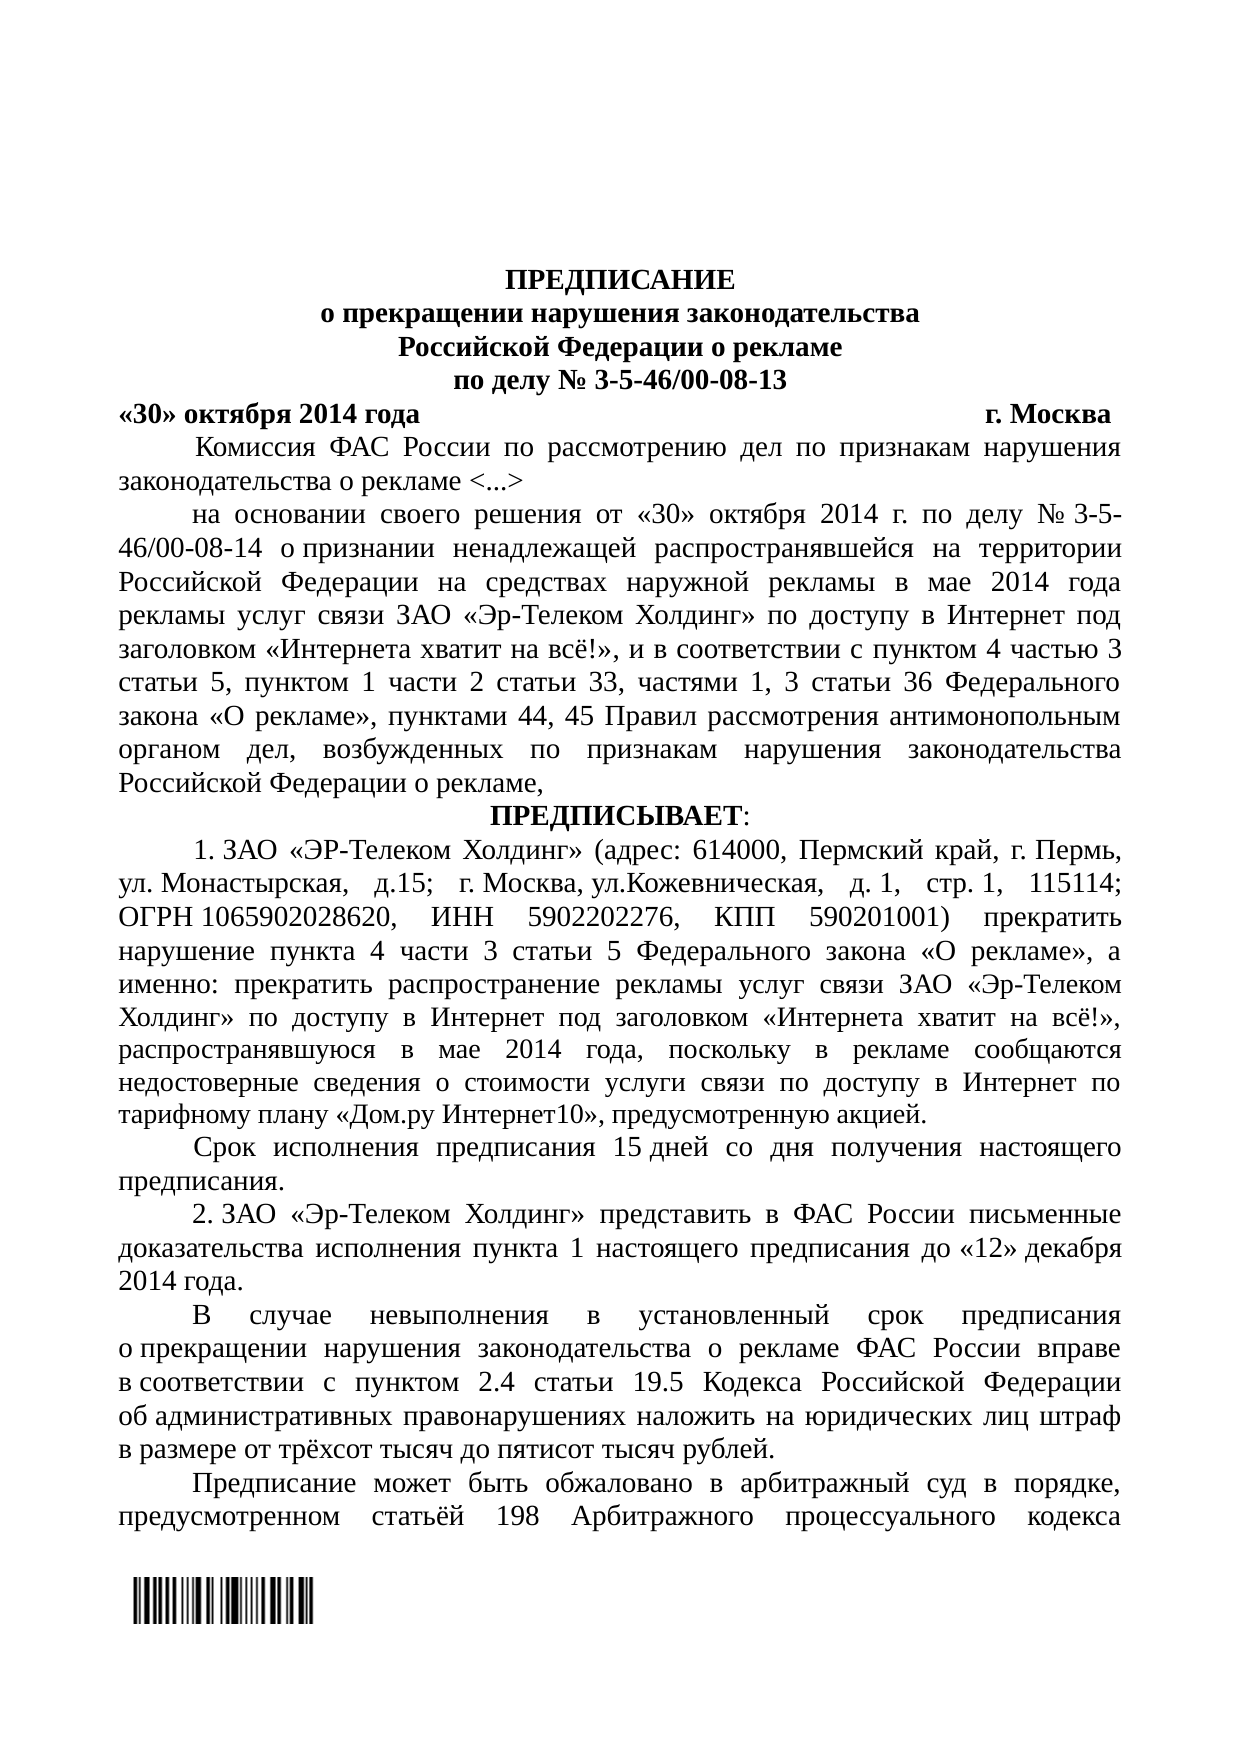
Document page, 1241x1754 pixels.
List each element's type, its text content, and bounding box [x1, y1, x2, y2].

text В случае невыполнения в установленный срок предписания о прекращении нарушения законодательства о рекламе ФАС России вправе в соответствии с пунктом 2.4 статьи 19.5 Кодекса Российской Федерации об административных правонарушениях наложить на юридических лиц штраф в размере от трёхсот тысяч до пятисот тысяч рублей. [118, 1297, 1122, 1465]
text на основании своего решения от «30» октября 2014 г. по делу № 3-5-46/00-08-14 о признании ненадлежащей распространявшейся на территории Российской Федерации на средствах наружной рекламы в мае 2014 года рекламы услуг связи ЗАО «Эр-Телеком Холдинг» по доступу в Интернет под заголовком «Интернета хватит на всё!», и в соответствии с пунктом 4 частью 3 статьи 5, пунктом 1 части 2 статьи 33, частями 1, 3 статьи 36 Федерального закона «О рекламе», пунктами 44, 45 Правил рассмотрения антимонопольным органом дел, возбужденных по признакам нарушения законодательства Российской Федерации о рекламе, [118, 497, 1122, 798]
text о прекращении нарушения законодательства [118, 295, 1122, 329]
text по делу № 3-5-46/00-08-13 [118, 362, 1122, 396]
picture [118, 1577, 331, 1624]
text Комиссия ФАС России по рассмотрению дел по признакам нарушения законодательства о рекламе <...> [118, 429, 1122, 497]
text Предписание может быть обжаловано в арбитражный суд в порядке, предусмотренном статьёй 198 Арбитражного процессуального кодекса [118, 1465, 1122, 1532]
text «30» октября 2014 года г. Москва [118, 396, 1122, 429]
text Российской Федерации о рекламе [118, 329, 1122, 362]
text ПРЕДПИСАНИЕ [118, 262, 1122, 295]
text 1. ЗАО «ЭР-Телеком Холдинг» (адрес: 614000, Пермский край, г. Пермь, ул. Монастырская, д.15; г. Москва, ул.Кожевническая, д. 1, стр. 1, 115114; ОГРН 1065902028620, ИНН 5902202276, КПП 590201001) прекратить нарушение пункта 4 части 3 статьи 5 Федерального закона «О рекламе», а именно: прекратить распространение рекламы услуг связи ЗАО «Эр-Телеком Холдинг» по доступу в Интернет под заголовком «Интернета хватит на всё!», распространявшуюся в мае 2014 года, поскольку в рекламе сообщаются недостоверные сведения о стоимости услуги связи по доступу в Интернет по тарифному плану «Дом.ру Интернет10», предусмотренную акцией. [118, 832, 1122, 1129]
text ПРЕДПИСЫВАЕТ: [118, 798, 1122, 832]
text 2. ЗАО «Эр-Телеком Холдинг» представить в ФАС России письменные доказательства исполнения пункта 1 настоящего предписания до «12» декабря 2014 года. [118, 1196, 1122, 1297]
text Срок исполнения предписания 15 дней со дня получения настоящего предписания. [118, 1129, 1122, 1196]
